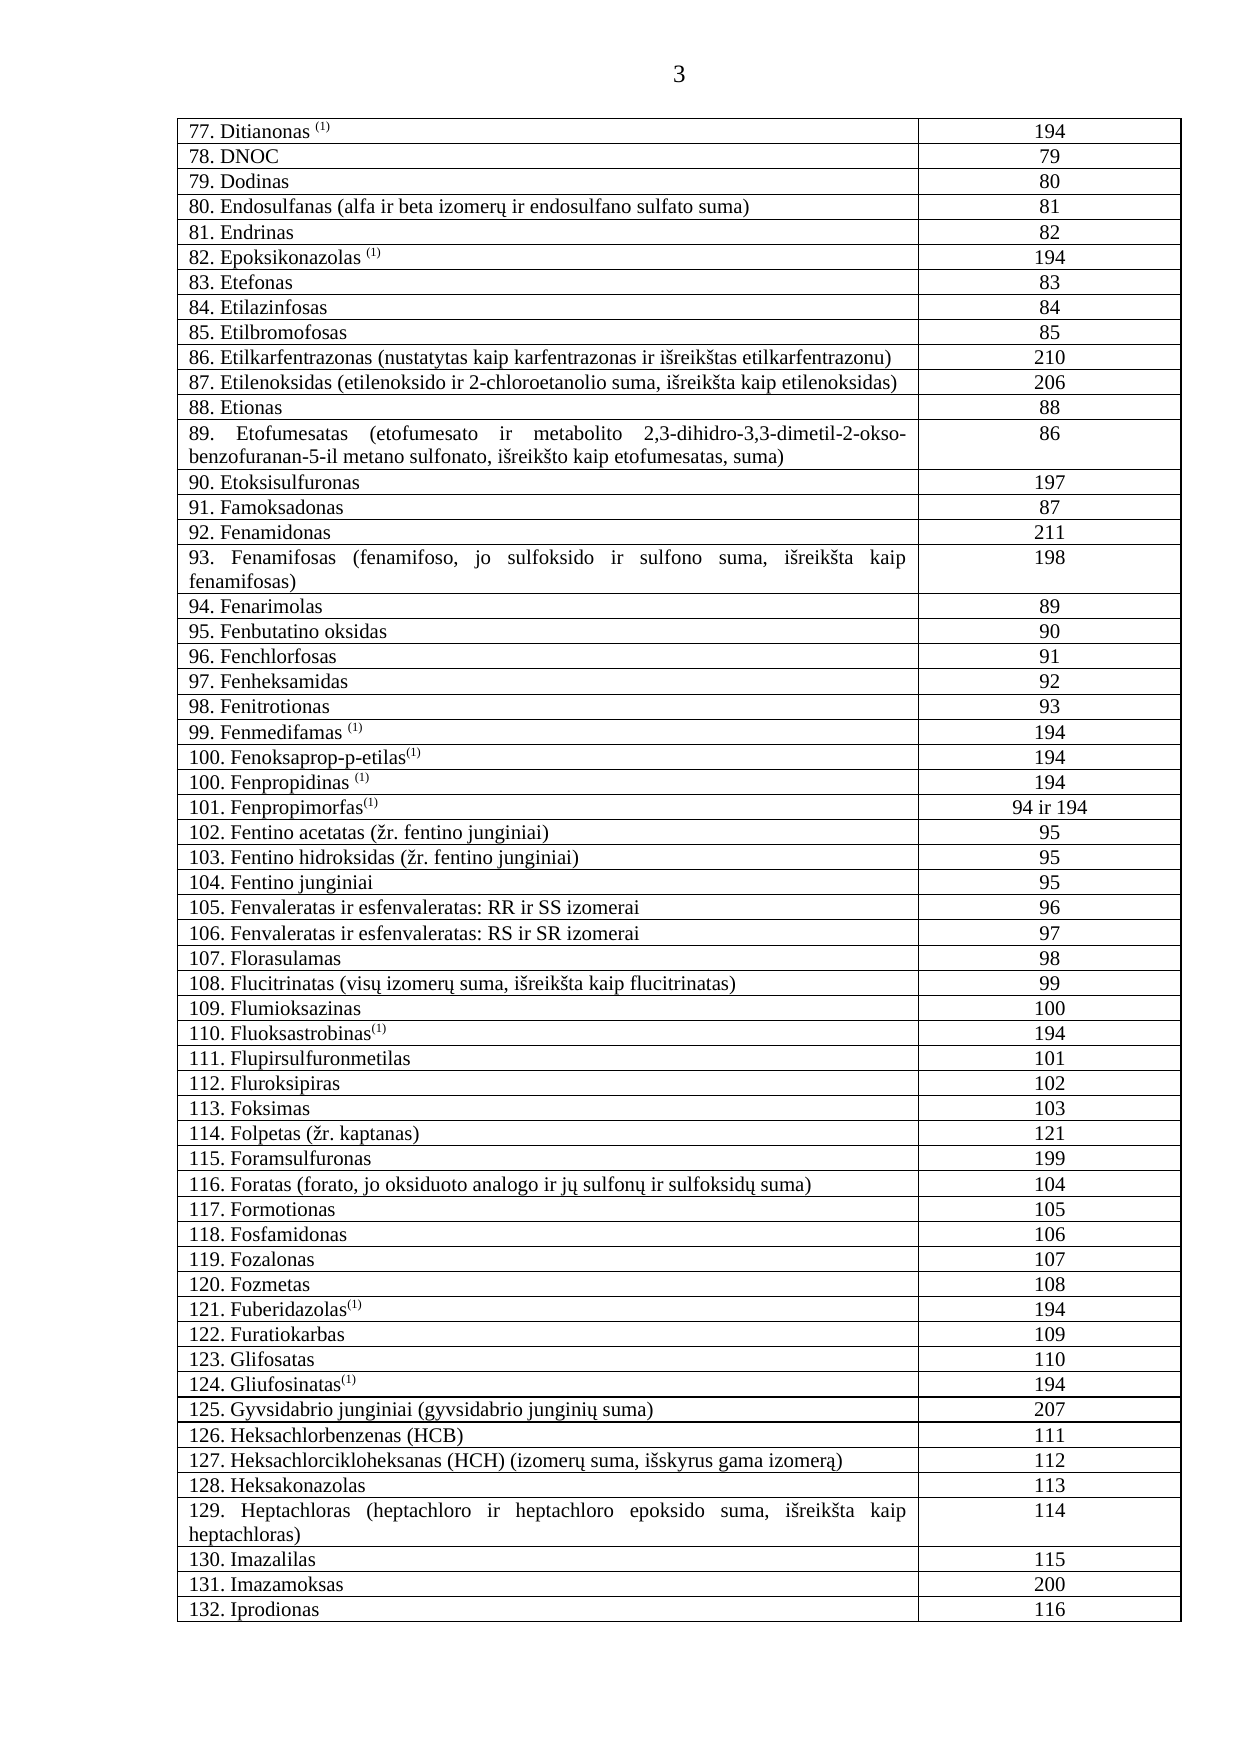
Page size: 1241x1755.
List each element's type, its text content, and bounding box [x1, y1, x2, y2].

table_cell 110 [919, 1347, 1180, 1371]
table_cell 82. Epoksikonazolas (1) [178, 245, 918, 269]
table_cell 121 [919, 1121, 1180, 1145]
table_cell 100 [919, 996, 1180, 1020]
table_cell 104 [919, 1171, 1180, 1196]
table_cell 198 [919, 545, 1180, 593]
table_cell 80 [919, 169, 1180, 193]
table_cell 112. Fluroksipiras [178, 1071, 918, 1095]
table_cell 110. Fluoksastrobinas(1) [178, 1021, 918, 1045]
table_cell 211 [919, 520, 1180, 544]
table_cell 91. Famoksadonas [178, 495, 918, 519]
table_cell 82 [919, 220, 1180, 244]
table_cell 123. Glifosatas [178, 1347, 918, 1371]
table_cell 84 [919, 295, 1180, 319]
table_cell 194 [919, 119, 1180, 143]
table_cell 119. Fozalonas [178, 1247, 918, 1271]
table_cell 98 [919, 946, 1180, 969]
table_cell 99. Fenmedifamas (1) [178, 720, 918, 744]
table_cell 194 [919, 770, 1180, 794]
table_cell 104. Fentino junginiai [178, 870, 918, 894]
table_cell 118. Fosfamidonas [178, 1222, 918, 1246]
table_cell 97 [919, 920, 1180, 944]
table_cell 122. Furatiokarbas [178, 1322, 918, 1346]
table_cell 97. Fenheksamidas [178, 669, 918, 693]
table_cell 90 [919, 619, 1180, 643]
table_cell 93. Fenamifosas (fenamifoso, jo sulfoksido ir sulfono suma, išreikšta kaip fenamifosas) [178, 545, 918, 593]
table_cell 101 [919, 1046, 1180, 1070]
table_cell 210 [919, 345, 1180, 369]
table_cell 106. Fenvaleratas ir esfenvaleratas: RS ir SR izomerai [178, 920, 918, 944]
table_cell 125. Gyvsidabrio junginiai (gyvsidabrio junginių suma) [178, 1398, 918, 1421]
table_cell 194 [919, 720, 1180, 744]
table_cell 194 [919, 745, 1180, 769]
table_cell 127. Heksachlorcikloheksanas (HCH) (izomerų suma, išskyrus gama izomerą) [178, 1448, 918, 1472]
table_cell 94 ir 194 [919, 795, 1180, 819]
table_cell 95. Fenbutatino oksidas [178, 619, 918, 643]
table_cell 109. Flumioksazinas [178, 996, 918, 1020]
table_cell 109 [919, 1322, 1180, 1346]
table_cell 116. Foratas (forato, jo oksiduoto analogo ir jų sulfonų ir sulfoksidų suma) [178, 1171, 918, 1196]
table_cell 132. Iprodionas [178, 1597, 918, 1621]
table_cell 83 [919, 270, 1180, 294]
table_cell 111. Flupirsulfuronmetilas [178, 1046, 918, 1070]
table_cell 194 [919, 245, 1180, 269]
table_cell 88 [919, 395, 1180, 419]
table_cell 114. Folpetas (žr. kaptanas) [178, 1121, 918, 1145]
table_cell 117. Formotionas [178, 1197, 918, 1221]
table_cell 90. Etoksisulfuronas [178, 470, 918, 494]
table_cell 102 [919, 1071, 1180, 1095]
table_cell 100. Fenoksaprop-p-etilas(1) [178, 745, 918, 769]
table_cell 101. Fenpropimorfas(1) [178, 795, 918, 819]
table_cell 103. Fentino hidroksidas (žr. fentino junginiai) [178, 845, 918, 869]
table_cell 102. Fentino acetatas (žr. fentino junginiai) [178, 820, 918, 844]
table_cell 108 [919, 1272, 1180, 1296]
table_cell 94. Fenarimolas [178, 594, 918, 618]
table_cell 99 [919, 971, 1180, 995]
table_cell 112 [919, 1448, 1180, 1472]
table_cell 206 [919, 370, 1180, 394]
table_cell 116 [919, 1597, 1180, 1621]
table_cell 106 [919, 1222, 1180, 1246]
table_cell 96 [919, 895, 1180, 919]
table_cell 200 [919, 1572, 1180, 1596]
table_cell 120. Fozmetas [178, 1272, 918, 1296]
table_cell 115 [919, 1547, 1180, 1571]
table_cell 197 [919, 470, 1180, 494]
table_cell 194 [919, 1297, 1180, 1321]
table_cell 111 [919, 1423, 1180, 1447]
table_cell 131. Imazamoksas [178, 1572, 918, 1596]
table_cell 114 [919, 1498, 1180, 1546]
table_cell 77. Ditianonas (1) [178, 119, 918, 143]
table_cell 207 [919, 1398, 1180, 1421]
table_cell 121. Fuberidazolas(1) [178, 1297, 918, 1321]
table_cell 95 [919, 845, 1180, 869]
table_cell 81. Endrinas [178, 220, 918, 244]
table_cell 130. Imazalilas [178, 1547, 918, 1571]
table_cell 86 [919, 420, 1180, 468]
table_cell 92 [919, 669, 1180, 693]
table_cell 87 [919, 495, 1180, 519]
table_cell 78. DNOC [178, 144, 918, 168]
table_cell 129. Heptachloras (heptachloro ir heptachloro epoksido suma, išreikšta kaip heptachloras) [178, 1498, 918, 1546]
table_cell 88. Etionas [178, 395, 918, 419]
table_cell 126. Heksachlorbenzenas (HCB) [178, 1423, 918, 1447]
table_cell 85. Etilbromofosas [178, 320, 918, 344]
table_cell 199 [919, 1146, 1180, 1170]
table_cell 98. Fenitrotionas [178, 695, 918, 718]
table_cell 79 [919, 144, 1180, 168]
table_cell 103 [919, 1096, 1180, 1120]
table_cell 194 [919, 1372, 1180, 1396]
table_cell 194 [919, 1021, 1180, 1045]
table_cell 80. Endosulfanas (alfa ir beta izomerų ir endosulfano sulfato suma) [178, 195, 918, 218]
table_cell 100. Fenpropidinas (1) [178, 770, 918, 794]
table_cell 115. Foramsulfuronas [178, 1146, 918, 1170]
table_cell 89 [919, 594, 1180, 618]
table_cell 113. Foksimas [178, 1096, 918, 1120]
table_cell 107 [919, 1247, 1180, 1271]
table_cell 105. Fenvaleratas ir esfenvaleratas: RR ir SS izomerai [178, 895, 918, 919]
table_cell 85 [919, 320, 1180, 344]
table_cell 113 [919, 1473, 1180, 1497]
table_cell 96. Fenchlorfosas [178, 644, 918, 668]
table_cell 124. Gliufosinatas(1) [178, 1372, 918, 1396]
table_cell 79. Dodinas [178, 169, 918, 193]
table_cell 93 [919, 695, 1180, 718]
table_cell 128. Heksakonazolas [178, 1473, 918, 1497]
table_cell 95 [919, 820, 1180, 844]
table_cell 107. Florasulamas [178, 946, 918, 969]
table_cell 91 [919, 644, 1180, 668]
table_cell 108. Flucitrinatas (visų izomerų suma, išreikšta kaip flucitrinatas) [178, 971, 918, 995]
table_cell 89. Etofumesatas (etofumesato ir metabolito 2,3-dihidro-3,3-dimetil-2-okso-benzofuranan-5-il metano sulfonato, išreikšto kaip etofumesatas, suma) [178, 420, 918, 468]
table_cell 95 [919, 870, 1180, 894]
table_cell 87. Etilenoksidas (etilenoksido ir 2-chloroetanolio suma, išreikšta kaip etilenoksidas) [178, 370, 918, 394]
table_cell 105 [919, 1197, 1180, 1221]
table_cell 83. Etefonas [178, 270, 918, 294]
table_cell 92. Fenamidonas [178, 520, 918, 544]
table_cell 86. Etilkarfentrazonas (nustatytas kaip karfentrazonas ir išreikštas etilkarfentrazonu) [178, 345, 918, 369]
table_cell 84. Etilazinfosas [178, 295, 918, 319]
table_cell 81 [919, 195, 1180, 218]
